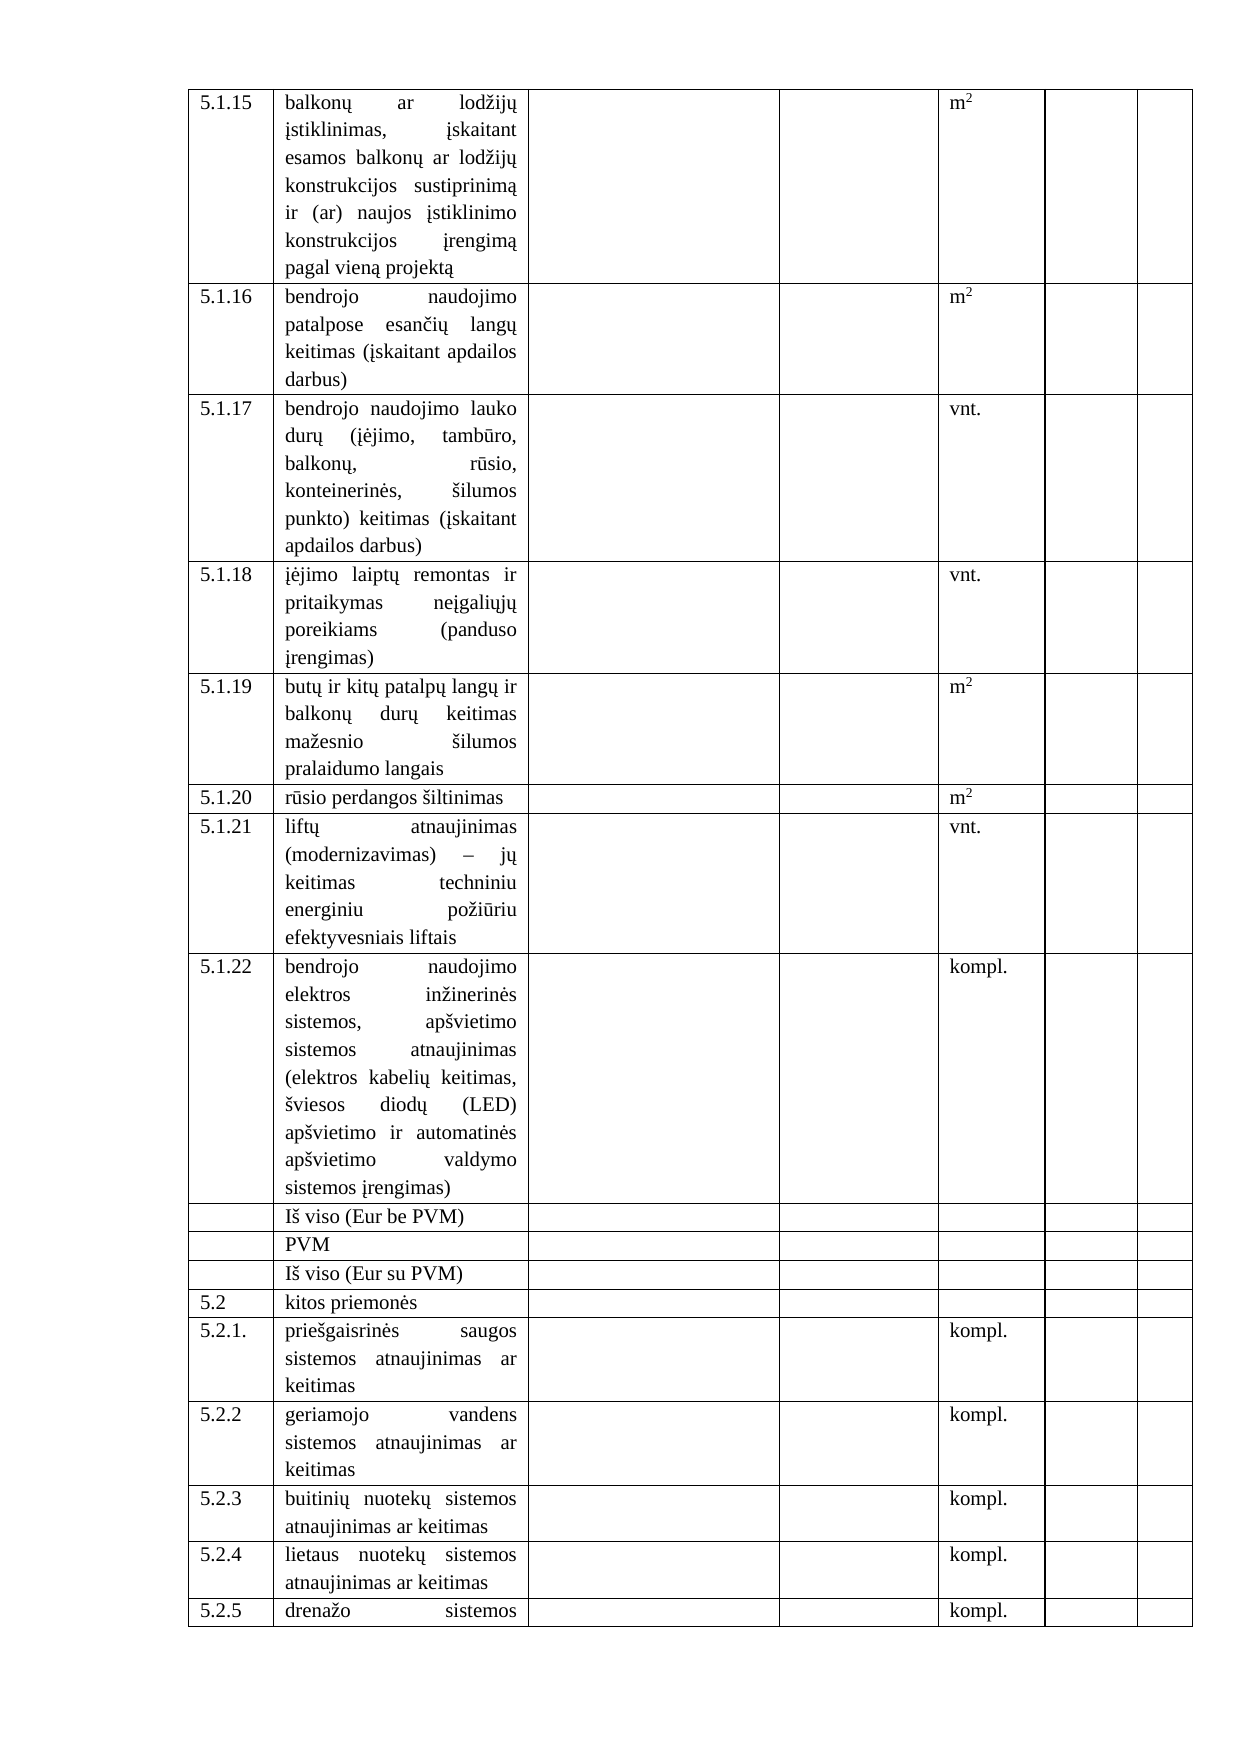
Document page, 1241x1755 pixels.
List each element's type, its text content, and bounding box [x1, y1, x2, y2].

table_cell rūsio perdangos šiltinimas [274, 785, 528, 813]
table_cell [1138, 90, 1192, 283]
table_cell [1046, 1290, 1137, 1317]
table_cell [780, 90, 938, 283]
table_cell 5.2.3 [189, 1486, 273, 1541]
table_cell [189, 1232, 273, 1260]
table_cell [1046, 954, 1137, 1203]
table_cell [1046, 395, 1137, 561]
table_cell kompl. [939, 1318, 1044, 1401]
table_cell [780, 1542, 938, 1597]
table_cell 5.1.17 [189, 395, 273, 561]
table_cell [529, 954, 779, 1203]
table_cell 5.2.5 [189, 1599, 273, 1626]
table_cell [529, 785, 779, 813]
table_cell Iš viso (Eur be PVM) [274, 1204, 528, 1231]
table_cell m2 [939, 674, 1044, 784]
table_cell [1138, 1290, 1192, 1317]
table_cell 5.1.22 [189, 954, 273, 1203]
table_cell [1138, 1261, 1192, 1288]
table_cell [529, 674, 779, 784]
table_cell [529, 1290, 779, 1317]
table_cell vnt. [939, 814, 1044, 953]
table_cell [780, 1290, 938, 1317]
table_cell 5.2.2 [189, 1402, 273, 1485]
table_cell [780, 1402, 938, 1485]
table_cell [780, 785, 938, 813]
table_cell [1138, 1204, 1192, 1231]
table_cell [1138, 1318, 1192, 1401]
table_cell balkonų ar lodžijų įstiklinimas, įskaitant esamos balkonų ar lodžijų konstrukcijos sustiprinimą ir (ar) naujos įstiklinimo konstrukcijos įrengimą pagal vieną projektą [274, 90, 528, 283]
table_cell [529, 1261, 779, 1288]
table_cell [529, 1599, 779, 1626]
table_cell [1138, 1599, 1192, 1626]
table_cell [1046, 1402, 1137, 1485]
table_cell 5.2.4 [189, 1542, 273, 1597]
table_cell [1046, 1318, 1137, 1401]
table_cell [529, 1542, 779, 1597]
table_cell 5.1.18 [189, 562, 273, 672]
table_cell [1138, 1232, 1192, 1260]
table_cell 5.1.15 [189, 90, 273, 283]
table_cell kitos priemonės [274, 1290, 528, 1317]
table_cell [529, 90, 779, 283]
table_cell [1138, 562, 1192, 672]
table_cell [780, 1204, 938, 1231]
table_cell vnt. [939, 395, 1044, 561]
table_cell [780, 1232, 938, 1260]
table_cell PVM [274, 1232, 528, 1260]
table_cell [529, 562, 779, 672]
table_cell [1046, 1486, 1137, 1541]
table_cell kompl. [939, 954, 1044, 1203]
table_cell 5.1.19 [189, 674, 273, 784]
table_cell m2 [939, 785, 1044, 813]
table_cell [780, 954, 938, 1203]
table_cell [780, 1599, 938, 1626]
table_cell [1046, 1542, 1137, 1597]
table_cell [1138, 674, 1192, 784]
table_cell [1046, 814, 1137, 953]
table_cell [529, 395, 779, 561]
table_cell [939, 1261, 1044, 1288]
table_cell 5.2.1. [189, 1318, 273, 1401]
table_cell [1046, 1232, 1137, 1260]
table_cell [939, 1290, 1044, 1317]
table_cell [529, 1232, 779, 1260]
table_cell [1046, 1204, 1137, 1231]
table_cell [780, 395, 938, 561]
table_cell [939, 1204, 1044, 1231]
table_cell kompl. [939, 1486, 1044, 1541]
table_cell kompl. [939, 1542, 1044, 1597]
table_cell [189, 1204, 273, 1231]
table_cell [529, 814, 779, 953]
table_cell [780, 1486, 938, 1541]
table_cell [1046, 674, 1137, 784]
table_cell m2 [939, 90, 1044, 283]
table_cell [1138, 1486, 1192, 1541]
table_cell lietaus nuotekų sistemos atnaujinimas ar keitimas [274, 1542, 528, 1597]
table_cell [529, 1204, 779, 1231]
table_cell [1046, 562, 1137, 672]
table_cell įėjimo laiptų remontas ir pritaikymas neįgaliųjų poreikiams (panduso įrengimas) [274, 562, 528, 672]
table_cell [529, 1402, 779, 1485]
table_cell 5.1.16 [189, 284, 273, 394]
table_cell m2 [939, 284, 1044, 394]
table_cell kompl. [939, 1402, 1044, 1485]
table_cell [1138, 785, 1192, 813]
table_cell [1046, 785, 1137, 813]
table_cell [1046, 284, 1137, 394]
table_cell drenažo sistemos [274, 1599, 528, 1626]
table_cell [780, 1261, 938, 1288]
table_cell bendrojo naudojimo lauko durų (įėjimo, tambūro, balkonų, rūsio, konteinerinės, šilumos punkto) keitimas (įskaitant apdailos darbus) [274, 395, 528, 561]
table_cell [780, 674, 938, 784]
table_cell kompl. [939, 1599, 1044, 1626]
table_cell geriamojo vandens sistemos atnaujinimas ar keitimas [274, 1402, 528, 1485]
table_cell [529, 1318, 779, 1401]
table_cell vnt. [939, 562, 1044, 672]
table_cell Iš viso (Eur su PVM) [274, 1261, 528, 1288]
table_cell [780, 284, 938, 394]
table_cell 5.2 [189, 1290, 273, 1317]
table_cell [780, 562, 938, 672]
table_cell bendrojo naudojimo patalpose esančių langų keitimas (įskaitant apdailos darbus) [274, 284, 528, 394]
table_cell [1046, 1599, 1137, 1626]
table_cell [1138, 284, 1192, 394]
table_cell buitinių nuotekų sistemos atnaujinimas ar keitimas [274, 1486, 528, 1541]
table_cell bendrojo naudojimo elektros inžinerinės sistemos, apšvietimo sistemos atnaujinimas (elektros kabelių keitimas, šviesos diodų (LED) apšvietimo ir automatinės apšvietimo valdymo sistemos įrengimas) [274, 954, 528, 1203]
table_cell [1138, 395, 1192, 561]
table_cell priešgaisrinės saugos sistemos atnaujinimas ar keitimas [274, 1318, 528, 1401]
table_cell [1138, 814, 1192, 953]
table_cell [1046, 1261, 1137, 1288]
table_cell 5.1.21 [189, 814, 273, 953]
table_cell liftų atnaujinimas (modernizavimas) – jų keitimas techniniu energiniu požiūriu efektyvesniais liftais [274, 814, 528, 953]
table_cell [1138, 954, 1192, 1203]
table_cell [1046, 90, 1137, 283]
table_cell 5.1.20 [189, 785, 273, 813]
table_cell [939, 1232, 1044, 1260]
table_cell [1138, 1402, 1192, 1485]
table_cell [529, 284, 779, 394]
table_cell butų ir kitų patalpų langų ir balkonų durų keitimas mažesnio šilumos pralaidumo langais [274, 674, 528, 784]
table_cell [189, 1261, 273, 1288]
table_cell [1138, 1542, 1192, 1597]
table_cell [529, 1486, 779, 1541]
table_cell [780, 814, 938, 953]
table_cell [780, 1318, 938, 1401]
